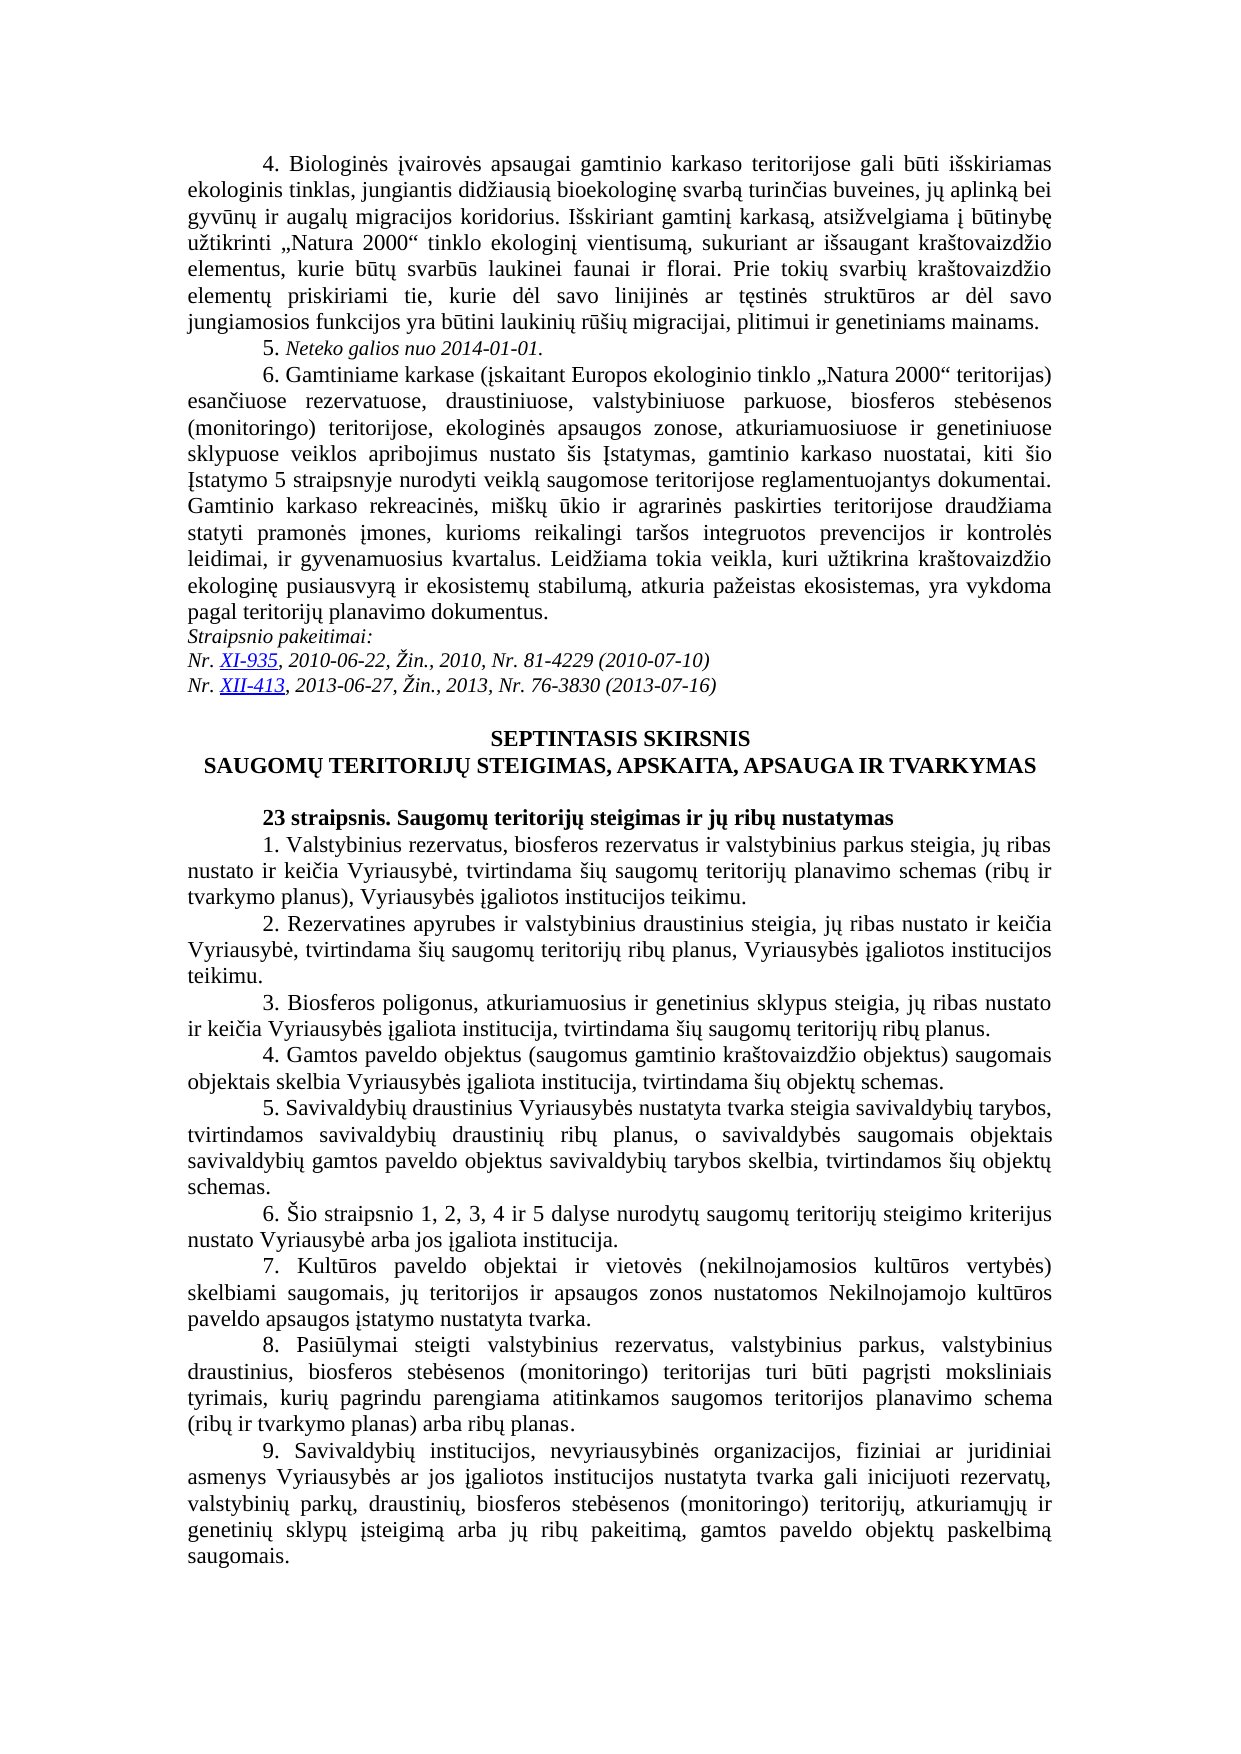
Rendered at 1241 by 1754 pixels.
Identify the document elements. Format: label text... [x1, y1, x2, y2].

text 7. Kultūros paveldo objektai ir vietovės (nekilnojamosios kultūros vertybės) skelbiami saugomais, jų teritorijos ir apsaugos zonos nustatomos Nekilnojamojo kultūros paveldo apsaugos įstatymo nustatyta tvarka. [187, 1252, 1053, 1331]
text 4. Gamtos paveldo objektus (saugomus gamtinio kraštovaizdžio objektus) saugomais objektais skelbia Vyriausybės įgaliota institucija, tvirtindama šių objektų schemas. [187, 1042, 1053, 1094]
text Nr. XI-935, 2010-06-22, Žin., 2010, Nr. 81-4229 (2010-07-10) [187, 648, 1053, 672]
text SEPTINTASIS SKIRSNIS [187, 725, 1053, 752]
text 5. Savivaldybių draustinius Vyriausybės nustatyta tvarka steigia savivaldybių tarybos, tvirtindamos savivaldybių draustinių ribų planus, o savivaldybės saugomais objektais savivaldybių gamtos paveldo objektus savivaldybių tarybos skelbia, tvirtindamos šių objektų schemas. [187, 1094, 1053, 1200]
text 6. Gamtiniame karkase (įskaitant Europos ekologinio tinklo „Natura 2000“ teritorijas) esančiuose rezervatuose, draustiniuose, valstybiniuose parkuose, biosferos stebėsenos (monitoringo) teritorijose, ekologinės apsaugos zonose, atkuriamuosiuose ir genetiniuose sklypuose veiklos apribojimus nustato šis Įstatymas, gamtinio karkaso nuostatai, kiti šio Įstatymo 5 straipsnyje nurodyti veiklą saugomose teritorijose reglamentuojantys dokumentai. Gamtinio karkaso rekreacinės, miškų ūkio ir agrarinės paskirties teritorijose draudžiama statyti pramonės įmones, kurioms reikalingi taršos integruotos prevencijos ir kontrolės leidimai, ir gyvenamuosius kvartalus. Leidžiama tokia veikla, kuri užtikrina kraštovaizdžio ekologinę pusiausvyrą ir ekosistemų stabilumą, atkuria pažeistas ekosistemas, yra vykdoma pagal teritorijų planavimo dokumentus. [187, 361, 1053, 624]
text SAUGOMŲ TERITORIJŲ STEIGIMAS, APSkaita, apsauga IR TVARKYMAS [187, 752, 1053, 778]
text 2. Rezervatines apyrubes ir valstybinius draustinius steigia, jų ribas nustato ir keičia Vyriausybė, tvirtindama šių saugomų teritorijų ribų planus, Vyriausybės įgaliotos institucijos teikimu. [187, 910, 1053, 989]
text Nr. XII-413, 2013-06-27, Žin., 2013, Nr. 76-3830 (2013-07-16) [187, 672, 1053, 697]
text 5. Neteko galios nuo 2014-01-01. [187, 334, 1053, 361]
text Straipsnio pakeitimai: [187, 624, 1053, 648]
text 8. Pasiūlymai steigti valstybinius rezervatus, valstybinius parkus, valstybinius draustinius, biosferos stebėsenos (monitoringo) teritorijas turi būti pagrįsti moksliniais tyrimais, kurių pagrindu parengiama atitinkamos saugomos teritorijos planavimo schema (ribų ir tvarkymo planas) arba ribų planas. [187, 1331, 1053, 1437]
text 1. Valstybinius rezervatus, biosferos rezervatus ir valstybinius parkus steigia, jų ribas nustato ir keičia Vyriausybė, tvirtindama šių saugomų teritorijų planavimo schemas (ribų ir tvarkymo planus), Vyriausybės įgaliotos institucijos teikimu. [187, 831, 1053, 910]
text 4. Biologinės įvairovės apsaugai gamtinio karkaso teritorijose gali būti išskiriamas ekologinis tinklas, jungiantis didžiausią bioekologinę svarbą turinčias buveines, jų aplinką bei gyvūnų ir augalų migracijos koridorius. Išskiriant gamtinį karkasą, atsižvelgiama į būtinybę užtikrinti „Natura 2000“ tinklo ekologinį vientisumą, sukuriant ar išsaugant kraštovaizdžio elementus, kurie būtų svarbūs laukinei faunai ir florai. Prie tokių svarbių kraštovaizdžio elementų priskiriami tie, kurie dėl savo linijinės ar tęstinės struktūros ar dėl savo jungiamosios funkcijos yra būtini laukinių rūšių migracijai, plitimui ir genetiniams mainams. [187, 150, 1053, 334]
text 6. Šio straipsnio 1, 2, 3, 4 ir 5 dalyse nurodytų saugomų teritorijų steigimo kriterijus nustato Vyriausybė arba jos įgaliota institucija. [187, 1200, 1053, 1252]
text 9. Savivaldybių institucijos, nevyriausybinės organizacijos, fiziniai ar juridiniai asmenys Vyriausybės ar jos įgaliotos institucijos nustatyta tvarka gali inicijuoti rezervatų, valstybinių parkų, draustinių, biosferos stebėsenos (monitoringo) teritorijų, atkuriamųjų ir genetinių sklypų įsteigimą arba jų ribų pakeitimą, gamtos paveldo objektų paskelbimą saugomais. [187, 1437, 1053, 1569]
text 3. Biosferos poligonus, atkuriamuosius ir genetinius sklypus steigia, jų ribas nustato ir keičia Vyriausybės įgaliota institucija, tvirtindama šių saugomų teritorijų ribų planus. [187, 989, 1053, 1042]
text 23 straipsnis. Saugomų teritorijų steigimas ir jų ribų nustatymas [187, 804, 1053, 831]
